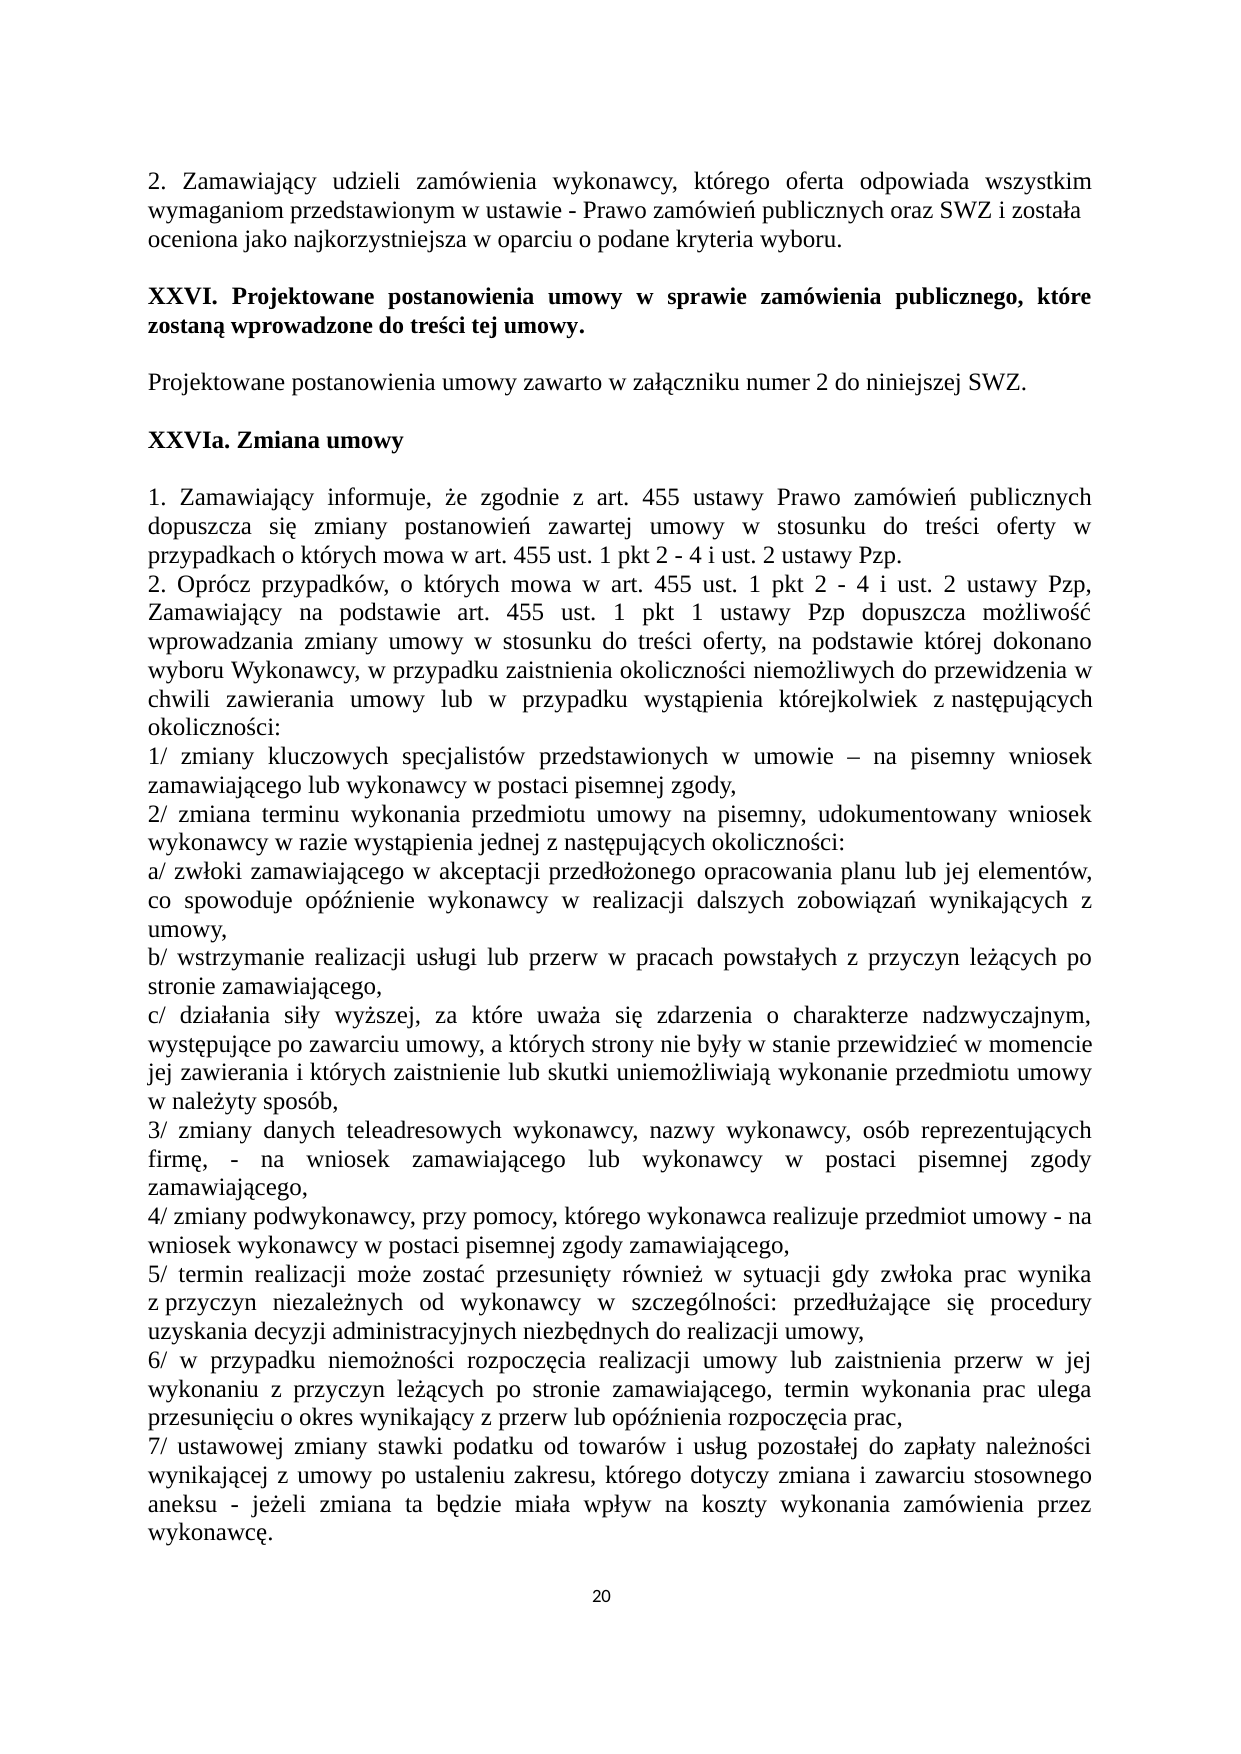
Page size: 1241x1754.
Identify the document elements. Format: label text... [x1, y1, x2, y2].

text XXVI. Projektowane postanowienia umowy w sprawie zamówienia publicznego, które zostaną wprowadzone do treści tej umowy. [148, 281, 1093, 339]
text 2/ zmiana terminu wykonania przedmiotu umowy na pisemny, udokumentowany wniosek wykonawcy w razie wystąpienia jednej z następujących okoliczności: [148, 799, 1093, 856]
text XXVIa. Zmiana umowy [148, 425, 1093, 454]
text 5/ termin realizacji może zostać przesunięty również w sytuacji gdy zwłoka prac wynika z przyczyn niezależnych od wykonawcy w szczególności: przedłużające się procedury uzyskania decyzji administracyjnych niezbędnych do realizacji umowy, [148, 1259, 1093, 1345]
text 1. Zamawiający informuje, że zgodnie z art. 455 ustawy Prawo zamówień publicznych dopuszcza się zmiany postanowień zawartej umowy w stosunku do treści oferty w przypadkach o których mowa w art. 455 ust. 1 pkt 2 - 4 i ust. 2 ustawy Pzp. [148, 482, 1093, 569]
text oceniona jako najkorzystniejsza w oparciu o podane kryteria wyboru. [148, 224, 1093, 252]
text b/ wstrzymanie realizacji usługi lub przerw w pracach powstałych z przyczyn leżących po stronie zamawiającego, [148, 942, 1093, 1000]
text 1/ zmiany kluczowych specjalistów przedstawionych w umowie – na pisemny wniosek zamawiającego lub wykonawcy w postaci pisemnej zgody, [148, 741, 1093, 799]
text 2. Zamawiający udzieli zamówienia wykonawcy, którego oferta odpowiada wszystkim wymaganiom przedstawionym w ustawie - Prawo zamówień publicznych oraz SWZ i została [148, 166, 1093, 224]
text 2. Oprócz przypadków, o których mowa w art. 455 ust. 1 pkt 2 - 4 i ust. 2 ustawy Pzp, Zamawiający na podstawie art. 455 ust. 1 pkt 1 ustawy Pzp dopuszcza możliwość wprowadzania zmiany umowy w stosunku do treści oferty, na podstawie której dokonano wyboru Wykonawcy, w przypadku zaistnienia okoliczności niemożliwych do przewidzenia w chwili zawierania umowy lub w przypadku wystąpienia którejkolwiek z następujących okoliczności: [148, 569, 1093, 741]
text Projektowane postanowienia umowy zawarto w załączniku numer 2 do niniejszej SWZ. [148, 367, 1093, 396]
text a/ zwłoki zamawiającego w akceptacji przedłożonego opracowania planu lub jej elementów, co spowoduje opóźnienie wykonawcy w realizacji dalszych zobowiązań wynikających z umowy, [148, 856, 1093, 942]
text 3/ zmiany danych teleadresowych wykonawcy, nazwy wykonawcy, osób reprezentujących firmę, - na wniosek zamawiającego lub wykonawcy w postaci pisemnej zgody zamawiającego, [148, 1115, 1093, 1201]
text 6/ w przypadku niemożności rozpoczęcia realizacji umowy lub zaistnienia przerw w jej wykonaniu z przyczyn leżących po stronie zamawiającego, termin wykonania prac ulega przesunięciu o okres wynikający z przerw lub opóźnienia rozpoczęcia prac, [148, 1345, 1093, 1431]
text 4/ zmiany podwykonawcy, przy pomocy, którego wykonawca realizuje przedmiot umowy - na wniosek wykonawcy w postaci pisemnej zgody zamawiającego, [148, 1201, 1093, 1259]
text 7/ ustawowej zmiany stawki podatku od towarów i usług pozostałej do zapłaty należności wynikającej z umowy po ustaleniu zakresu, którego dotyczy zmiana i zawarciu stosownego aneksu - jeżeli zmiana ta będzie miała wpływ na koszty wykonania zamówienia przez wykonawcę. [148, 1431, 1093, 1546]
text c/ działania siły wyższej, za które uważa się zdarzenia o charakterze nadzwyczajnym, występujące po zawarciu umowy, a których strony nie były w stanie przewidzieć w momencie jej zawierania i których zaistnienie lub skutki uniemożliwiają wykonanie przedmiotu umowy w należyty sposób, [148, 1000, 1093, 1115]
